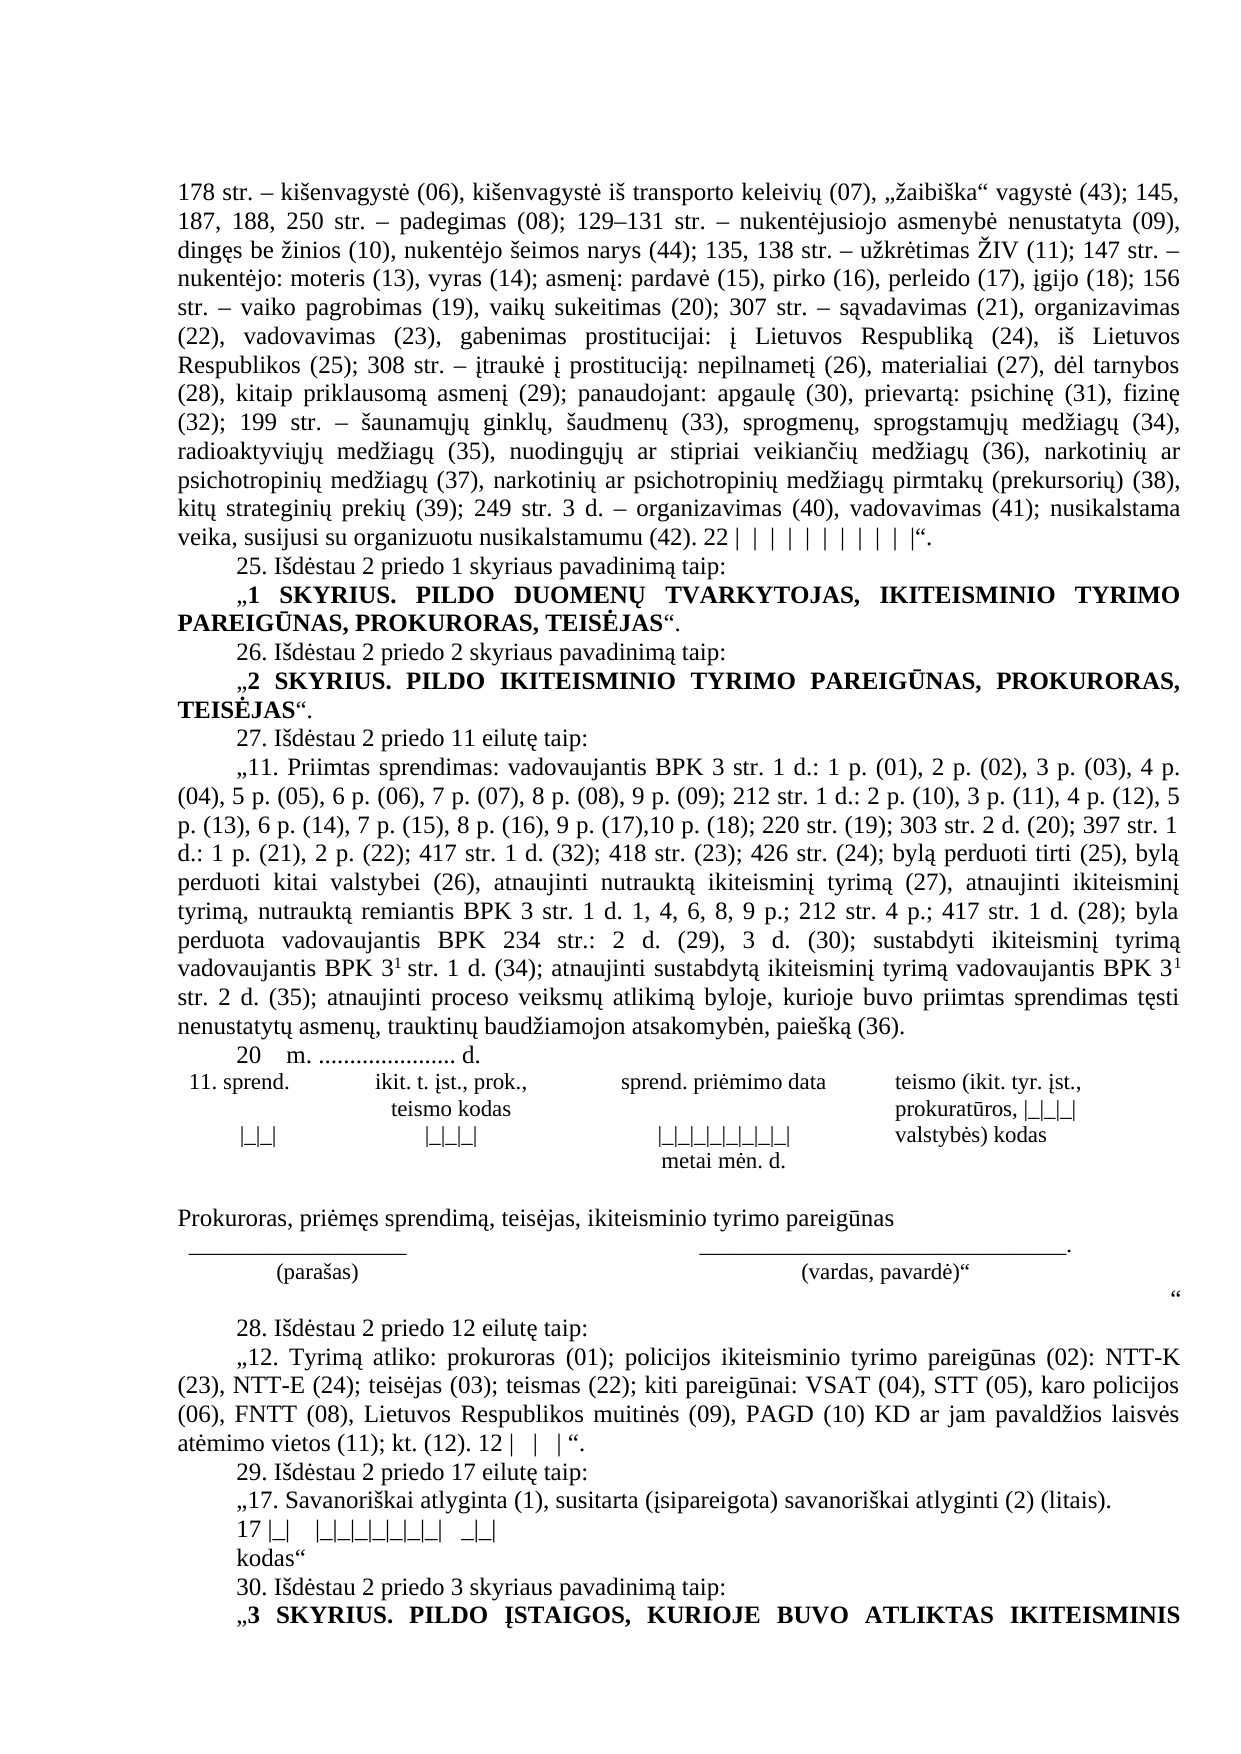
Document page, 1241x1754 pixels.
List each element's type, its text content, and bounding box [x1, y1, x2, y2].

table_cell |_|_| [177, 1121, 338, 1174]
text „12. Tyrimą atliko: prokuroras (01); policijos ikiteisminio tyrimo pareigūnas (02): NTT-K (23), NTT-E (24); teisėjas (03); teismas (22); kiti pareigūnai: VSAT (04), STT (05), karo policijos (06), FNTT (08), Lietuvos Respublikos muitinės (09), PAGD (10) KD ar jam pavaldžios laisvės atėmimo vietos (11); kt. (12). 12 | | | “. [177, 1342, 1181, 1457]
text „11. Priimtas sprendimas: vadovaujantis BPK 3 str. 1 d.: 1 p. (01), 2 p. (02), 3 p. (03), 4 p. (04), 5 p. (05), 6 p. (06), 7 p. (07), 8 p. (08), 9 p. (09); 212 str. 1 d.: 2 p. (10), 3 p. (11), 4 p. (12), 5 p. (13), 6 p. (14), 7 p. (15), 8 p. (16), 9 p. (17),10 p. (18); 220 str. (19); 303 str. 2 d. (20); 397 str. 1 d.: 1 p. (21), 2 p. (22); 417 str. 1 d. (32); 418 str. (23); 426 str. (24); bylą perduoti tirti (25), bylą perduoti kitai valstybei (26), atnaujinti nutrauktą ikiteisminį tyrimą (27), atnaujinti ikiteisminį tyrimą, nutrauktą remiantis BPK 3 str. 1 d. 1, 4, 6, 8, 9 p.; 212 str. 4 p.; 417 str. 1 d. (28); byla perduota vadovaujantis BPK 234 str.: 2 d. (29), 3 d. (30); sustabdyti ikiteisminį tyrimą vadovaujantis BPK 31 str. 1 d. (34); atnaujinti sustabdytą ikiteisminį tyrimą vadovaujantis BPK 31 str. 2 d. (35); atnaujinti proceso veiksmų atlikimą byloje, kurioje buvo priimtas sprendimas tęsti nenustatytų asmenų, trauktinų baudžiamojon atsakomybėn, paiešką (36). [177, 752, 1181, 1040]
table_cell |_|_|_| [339, 1121, 563, 1174]
table_cell |_|_|_|_|_|_|_|_| metai mėn. d. [564, 1121, 884, 1174]
text 27. Išdėstau 2 priedo 11 eilutę taip: [177, 723, 1181, 752]
text 29. Išdėstau 2 priedo 17 eilutę taip: [177, 1457, 1181, 1485]
text „2 SKYRIUS. PILDO IKITEISMINIO TYRIMO PAREIGŪNAS, PROKURORAS, TEISĖJAS“. [177, 666, 1181, 723]
table_header ikit. t. įst., prok., teismo kodas [339, 1069, 563, 1121]
text 28. Išdėstau 2 priedo 12 eilutę taip: [177, 1313, 1181, 1342]
text kodas“ [177, 1543, 1181, 1572]
table_header teismo (ikit. tyr. įst., prokuratūros, |_|_|_| valstybės) kodas [884, 1069, 1122, 1174]
text 30. Išdėstau 2 priedo 3 skyriaus pavadinimą taip: [177, 1572, 1181, 1600]
text “ [177, 1284, 1181, 1313]
text Prokuroras, priėmęs sprendimą, teisėjas, ikiteisminio tyrimo pareigūnas [177, 1203, 1181, 1231]
text 17 |_| |_|_|_|_|_|_|_| _|_| [177, 1514, 1181, 1543]
table_header sprend. priėmimo data [564, 1069, 884, 1121]
text „17. Savanoriškai atlyginta (1), susitarta (įsipareigota) savanoriškai atlyginti (2) (litais). [177, 1485, 1181, 1514]
text „3 SKYRIUS. PILDO ĮSTAIGOS, KURIOJE BUVO ATLIKTAS IKITEISMINIS [177, 1600, 1181, 1629]
table_header 11. sprend. [177, 1069, 338, 1121]
text 25. Išdėstau 2 priedo 1 skyriaus pavadinimą taip: [177, 551, 1181, 580]
text 26. Išdėstau 2 priedo 2 skyriaus pavadinimą taip: [177, 637, 1181, 666]
table_header ________________________________. (vardas, pavardė)“ [649, 1231, 1122, 1284]
table_header ___________________ (parašas) [177, 1231, 649, 1284]
text 20 m. ...................... d. [177, 1040, 1181, 1068]
text 178 str. – kišenvagystė (06), kišenvagystė iš transporto keleivių (07), „žaibiška“ vagystė (43); 145, 187, 188, 250 str. – padegimas (08); 129–131 str. – nukentėjusiojo asmenybė nenustatyta (09), dingęs be žinios (10), nukentėjo šeimos narys (44); 135, 138 str. – užkrėtimas ŽIV (11); 147 str. – nukentėjo: moteris (13), vyras (14); asmenį: pardavė (15), pirko (16), perleido (17), įgijo (18); 156 str. – vaiko pagrobimas (19), vaikų sukeitimas (20); 307 str. – sąvadavimas (21), organizavimas (22), vadovavimas (23), gabenimas prostitucijai: į Lietuvos Respubliką (24), iš Lietuvos Respublikos (25); 308 str. – įtraukė į prostituciją: nepilnametį (26), materialiai (27), dėl tarnybos (28), kitaip priklausomą asmenį (29); panaudojant: apgaulę (30), prievartą: psichinę (31), fizinę (32); 199 str. – šaunamųjų ginklų, šaudmenų (33), sprogmenų, sprogstamųjų medžiagų (34), radioaktyviųjų medžiagų (35), nuodingųjų ar stipriai veikiančių medžiagų (36), narkotinių ar psichotropinių medžiagų (37), narkotinių ar psichotropinių medžiagų pirmtakų (prekursorių) (38), kitų strateginių prekių (39); 249 str. 3 d. – organizavimas (40), vadovavimas (41); nusikalstama veika, susijusi su organizuotu nusikalstamumu (42). 22 | | | | | | | | | | |“. [177, 177, 1181, 551]
text „1 SKYRIUS. PILDO DUOMENŲ TVARKYTOJAS, IKITEISMINIO TYRIMO PAREIGŪNAS, PROKURORAS, TEISĖJAS“. [177, 580, 1181, 637]
